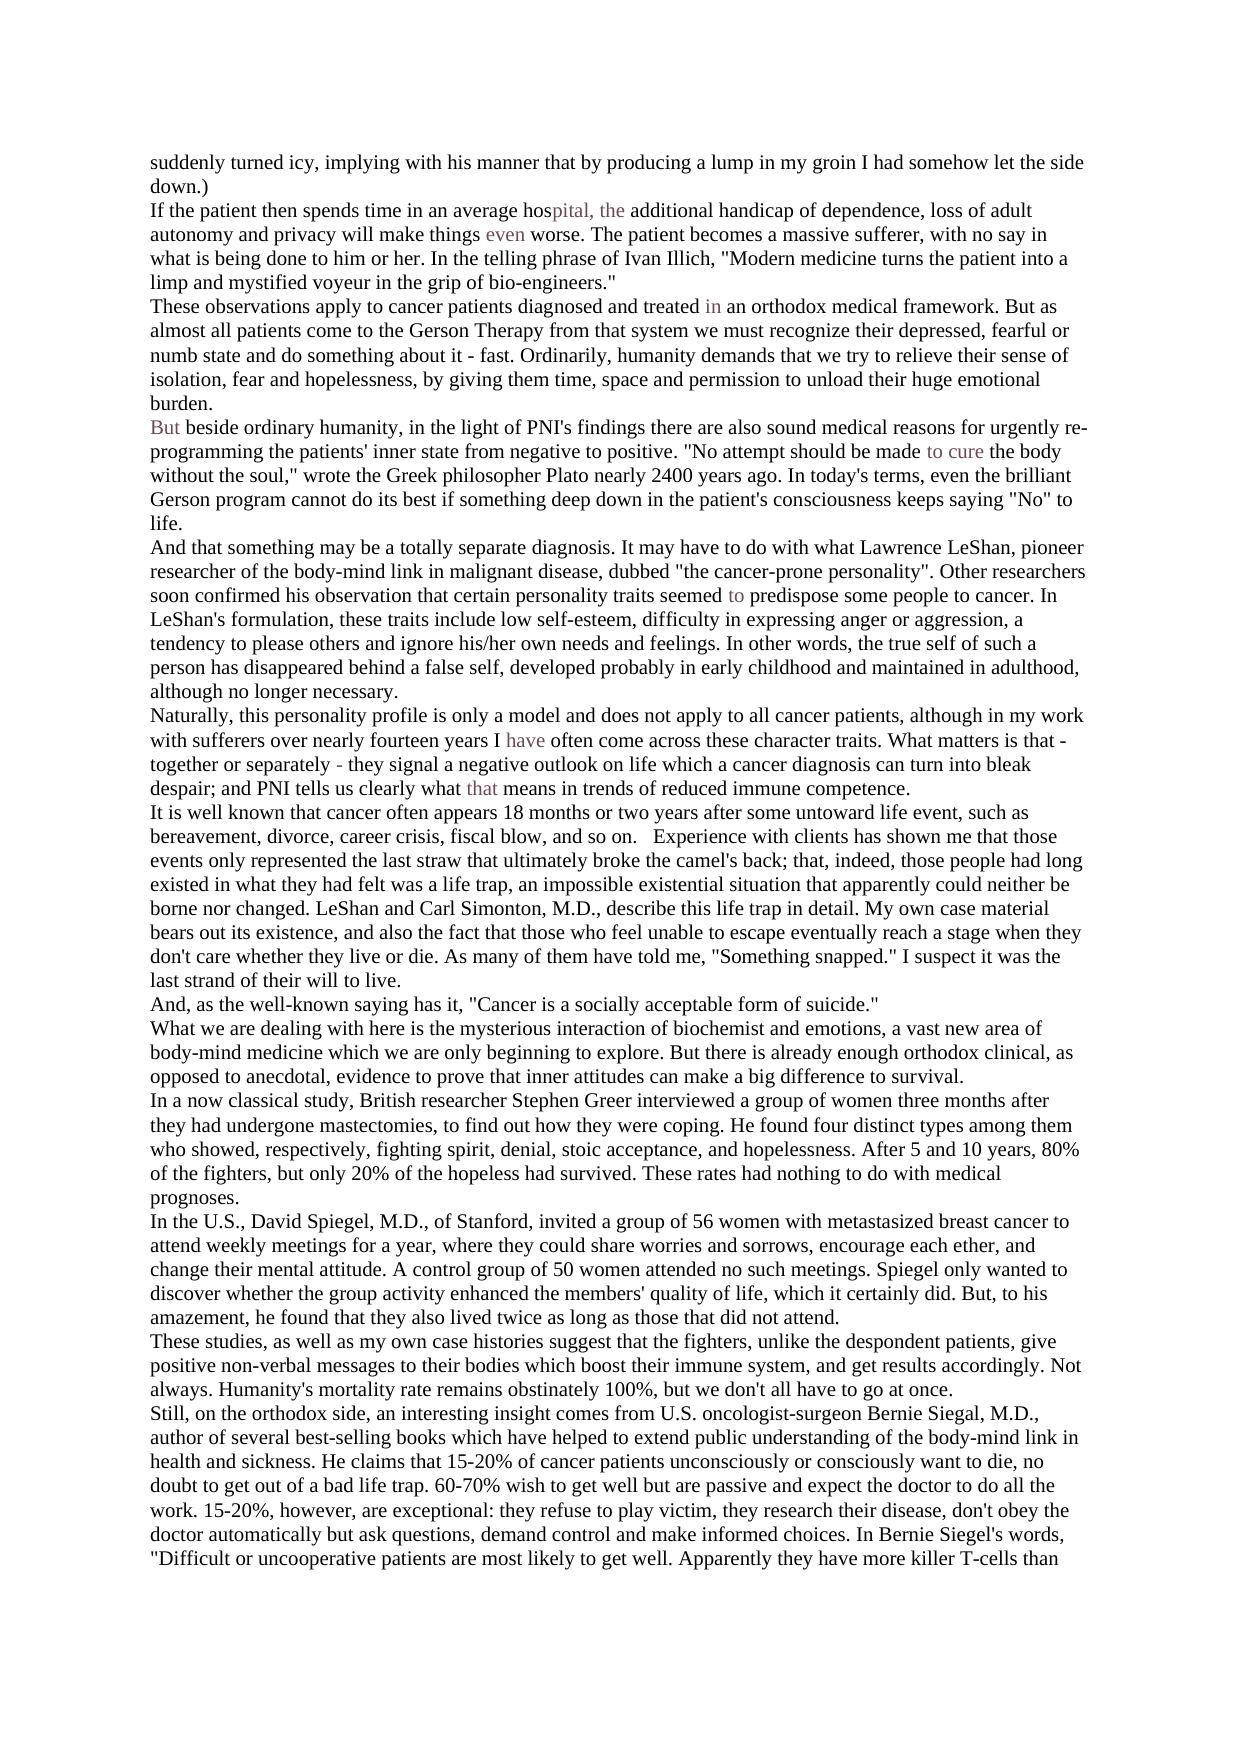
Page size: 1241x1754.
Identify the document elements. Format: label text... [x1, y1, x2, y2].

text If the patient then spends time in an average hospital, the additional handicap of dependence, loss of adult autonomy and privacy will make things even worse. The patient becomes a massive sufferer, with no say in what is being done to him or her. In the telling phrase of Ivan Illich, "Modern medicine turns the patient into a limp and mystified voyeur in the grip of bio-engineers." [150, 198, 1090, 294]
text In the U.S., David Spiegel, M.D., of Stanford, invited a group of 56 women with metastasized breast cancer to attend weekly meetings for a year, where they could share worries and sorrows, encourage each ether, and change their mental attitude. A control group of 50 women attended no such meetings. Spiegel only wanted to discover whether the group activity enhanced the members' quality of life, which it certainly did. But, to his amazement, he found that they also lived twice as long as those that did not attend. [150, 1209, 1090, 1329]
text What we are dealing with here is the mysterious interaction of biochemist and emotions, a vast new area of body-mind medicine which we are only begin­ning to explore. But there is already enough orthodox clinical, as opposed to anecdotal, evidence to prove that inner attitudes can make a big difference to sur­vival. [150, 1016, 1090, 1088]
text Naturally, this personality profile is only a model and does not apply to all cancer patients, although in my work with sufferers over nearly fourteen years I have often come across these character traits. What matters is that - together or separately - they signal a negative outlook on life which a cancer diagnosis can turn into bleak despair; and PNI tells us clearly what that means in trends of reduced immune competence. [150, 703, 1090, 800]
text And that something may be a totally separate diag­nosis. It may have to do with what Lawrence LeShan, pioneer researcher of the body-mind link in malignant disease, dubbed "the cancer-prone personality". Other researchers soon confirmed his observation that certain personality traits seemed to predispose some people to cancer. In LeShan's formulation, these traits include low self-esteem, difficulty in expressing anger or aggression, a tendency to please others and ignore his/her own needs and feelings. In other words, the true self of such a person has disap­peared behind a false self, developed probably in early childhood and maintained in adulthood, although no longer necessary. [150, 535, 1090, 703]
text These observations apply to cancer patients diag­nosed and treated in an orthodox medical framework. But as almost all patients come to the Gerson Therapy from that system we must recognize their depressed, fearful or numb state and do something about it - fast. Ordinarily, humanity demands that we try to relieve their sense of isolation, fear and hopelessness, by giv­ing them time, space and permission to unload their huge emotional burden. [150, 294, 1090, 415]
text suddenly turned icy, implying with his manner that by producing a lump in my groin I had somehow let the side down.) [150, 150, 1090, 198]
text But beside ordinary humanity, in the light of PNI's findings there are also sound medical reasons for urgently re-programming the patients' inner state from negative to positive. "No attempt should be made to cure the body without the soul," wrote the Greek philosopher Plato nearly 2400 years ago. In today's terms, even the brilliant Gerson program cannot do its best if something deep down in the patient's con­sciousness keeps saying "No" to life. [150, 415, 1090, 535]
text And, as the well-known saying has it, "Cancer is a socially acceptable form of suicide." [150, 992, 1090, 1016]
text In a now classical study, British researcher Stephen Greer interviewed a group of women three months after they had undergone mastectomies, to find out how they were coping. He found four distinct types among them who showed, respectively, fighting spirit, denial, stoic acceptance, and hopelessness. After 5 and 10 years, 80% of the fighters, but only 20% of the hopeless had survived. These rates had nothing to do with medical prognoses. [150, 1088, 1090, 1209]
text Still, on the orthodox side, an interesting insight comes from U.S. oncologist-surgeon Bernie Siegal, M.D., author of several best-selling books which have helped to extend public understanding of the body-mind link in health and sickness. He claims that 15-20% of cancer patients unconsciously or consciously want to die, no doubt to get out of a bad life trap. 60-70% wish to get well but are passive and expect the doctor to do all the work. 15-20%, however, are exceptional: they refuse to play victim, they research their disease, don't obey the doctor automatically but ask questions, demand control and make informed choices. In Bernie Siegel's words, "Difficult or unco­operative patients are most likely to get well. Apparently they have more killer T-cells than [150, 1401, 1090, 1570]
text These studies, as well as my own case histories suggest that the fighters, unlike the despondent patients, give positive non-verbal messages to their bodies which boost their immune system, and get results accordingly. Not always. Humanity's mortal­ity rate remains obstinately 100%, but we don't all have to go at once. [150, 1329, 1090, 1401]
text It is well known that cancer often appears 18 months or two years after some untoward life event, such as bereavement, divorce, career crisis, fiscal blow, and so on. Experience with clients has shown me that those events only represented the last straw that ultimately broke the camel's back; that, indeed, those people had long existed in what they had felt was a life trap, an impossible existential situation that apparently could neither be borne nor changed. LeShan and Carl Simonton, M.D., describe this life trap in detail. My own case material bears out its existence, and also the fact that those who feel unable to escape eventually reach a stage when they don't care whether they live or die. As many of them have told me, "Something snapped." I suspect it was the last strand of their will to live. [150, 800, 1090, 992]
